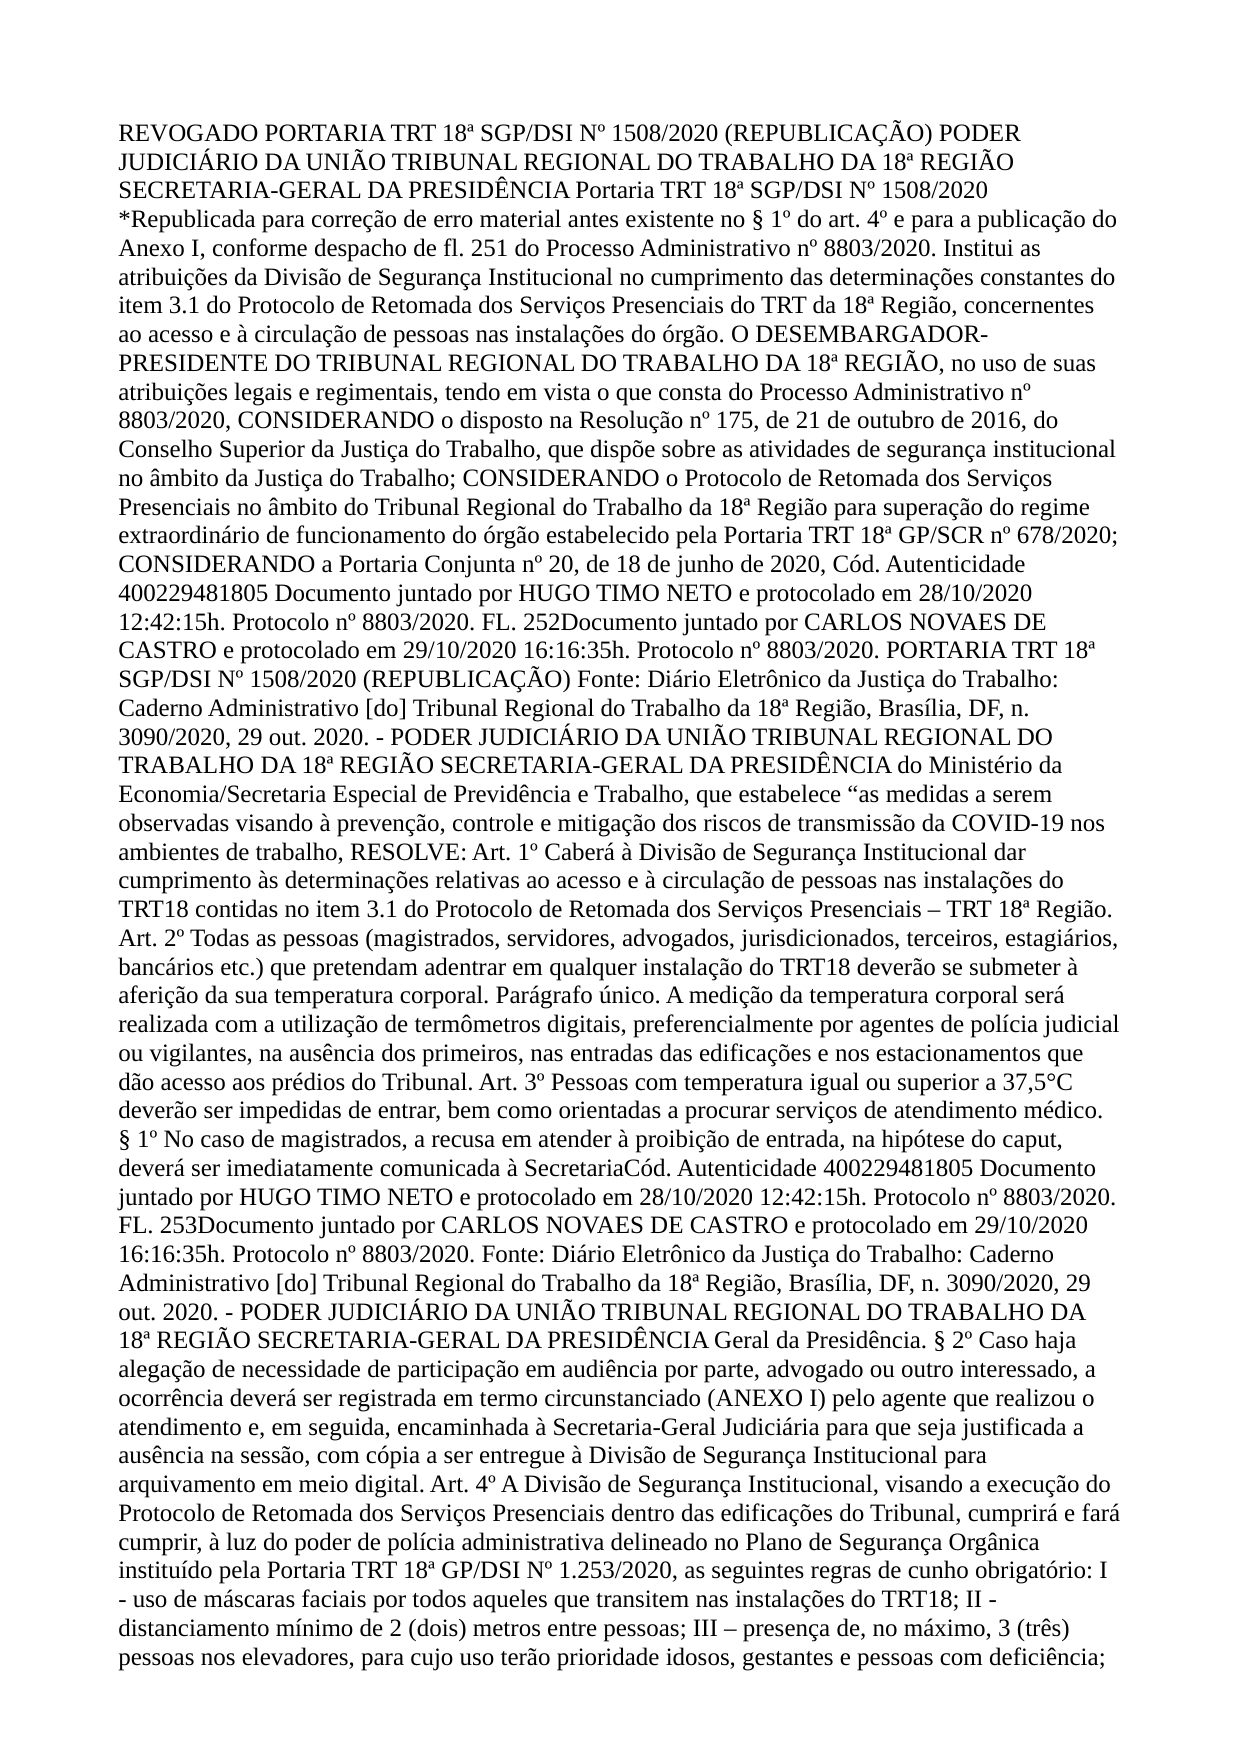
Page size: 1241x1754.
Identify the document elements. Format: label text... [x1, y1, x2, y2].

text REVOGADO PORTARIA TRT 18ª SGP/DSI Nº 1508/2020 (REPUBLICAÇÃO) PODER JUDICIÁRIO DA UNIÃO TRIBUNAL REGIONAL DO TRABALHO DA 18ª REGIÃO SECRETARIA-GERAL DA PRESIDÊNCIA Portaria TRT 18ª SGP/DSI Nº 1508/2020 *Republicada para correção de erro material antes existente no § 1º do art. 4º e para a publicação do Anexo I, conforme despacho de fl. 251 do Processo Administrativo nº 8803/2020. Institui as atribuições da Divisão de Segurança Institucional no cumprimento das determinações constantes do item 3.1 do Protocolo de Retomada dos Serviços Presenciais do TRT da 18ª Região, concernentes ao acesso e à circulação de pessoas nas instalações do órgão. O DESEMBARGADOR-PRESIDENTE DO TRIBUNAL REGIONAL DO TRABALHO DA 18ª REGIÃO, no uso de suas atribuições legais e regimentais, tendo em vista o que consta do Processo Administrativo nº 8803/2020, CONSIDERANDO o disposto na Resolução nº 175, de 21 de outubro de 2016, do Conselho Superior da Justiça do Trabalho, que dispõe sobre as atividades de segurança institucional no âmbito da Justiça do Trabalho; CONSIDERANDO o Protocolo de Retomada dos Serviços Presenciais no âmbito do Tribunal Regional do Trabalho da 18ª Região para superação do regime extraordinário de funcionamento do órgão estabelecido pela Portaria TRT 18ª GP/SCR nº 678/2020; CONSIDERANDO a Portaria Conjunta nº 20, de 18 de junho de 2020, Cód. Autenticidade 400229481805 Documento juntado por HUGO TIMO NETO e protocolado em 28/10/2020 12:42:15h. Protocolo nº 8803/2020. FL. 252Documento juntado por CARLOS NOVAES DE CASTRO e protocolado em 29/10/2020 16:16:35h. Protocolo nº 8803/2020. PORTARIA TRT 18ª SGP/DSI Nº 1508/2020 (REPUBLICAÇÃO) Fonte: Diário Eletrônico da Justiça do Trabalho: Caderno Administrativo [do] Tribunal Regional do Trabalho da 18ª Região, Brasília, DF, n. 3090/2020, 29 out. 2020. - PODER JUDICIÁRIO DA UNIÃO TRIBUNAL REGIONAL DO TRABALHO DA 18ª REGIÃO SECRETARIA-GERAL DA PRESIDÊNCIA do Ministério da Economia/Secretaria Especial de Previdência e Trabalho, que estabelece “as medidas a serem observadas visando à prevenção, controle e mitigação dos riscos de transmissão da COVID-19 nos ambientes de trabalho, RESOLVE: Art. 1º Caberá à Divisão de Segurança Institucional dar cumprimento às determinações relativas ao acesso e à circulação de pessoas nas instalações do TRT18 contidas no item 3.1 do Protocolo de Retomada dos Serviços Presenciais – TRT 18ª Região. Art. 2º Todas as pessoas (magistrados, servidores, advogados, jurisdicionados, terceiros, estagiários, bancários etc.) que pretendam adentrar em qualquer instalação do TRT18 deverão se submeter à aferição da sua temperatura corporal. Parágrafo único. A medição da temperatura corporal será realizada com a utilização de termômetros digitais, preferencialmente por agentes de polícia judicial ou vigilantes, na ausência dos primeiros, nas entradas das edificações e nos estacionamentos que dão acesso aos prédios do Tribunal. Art. 3º Pessoas com temperatura igual ou superior a 37,5°C deverão ser impedidas de entrar, bem como orientadas a procurar serviços de atendimento médico. § 1º No caso de magistrados, a recusa em atender à proibição de entrada, na hipótese do caput, deverá ser imediatamente comunicada à SecretariaCód. Autenticidade 400229481805 Documento juntado por HUGO TIMO NETO e protocolado em 28/10/2020 12:42:15h. Protocolo nº 8803/2020. FL. 253Documento juntado por CARLOS NOVAES DE CASTRO e protocolado em 29/10/2020 16:16:35h. Protocolo nº 8803/2020. Fonte: Diário Eletrônico da Justiça do Trabalho: Caderno Administrativo [do] Tribunal Regional do Trabalho da 18ª Região, Brasília, DF, n. 3090/2020, 29 out. 2020. - PODER JUDICIÁRIO DA UNIÃO TRIBUNAL REGIONAL DO TRABALHO DA 18ª REGIÃO SECRETARIA-GERAL DA PRESIDÊNCIA Geral da Presidência. § 2º Caso haja alegação de necessidade de participação em audiência por parte, advogado ou outro interessado, a ocorrência deverá ser registrada em termo circunstanciado (ANEXO I) pelo agente que realizou o atendimento e, em seguida, encaminhada à Secretaria-Geral Judiciária para que seja justificada a ausência na sessão, com cópia a ser entregue à Divisão de Segurança Institucional para arquivamento em meio digital. Art. 4º A Divisão de Segurança Institucional, visando a execução do Protocolo de Retomada dos Serviços Presenciais dentro das edificações do Tribunal, cumprirá e fará cumprir, à luz do poder de polícia administrativa delineado no Plano de Segurança Orgânica instituído pela Portaria TRT 18ª GP/DSI Nº 1.253/2020, as seguintes regras de cunho obrigatório: I - uso de máscaras faciais por todos aqueles que transitem nas instalações do TRT18; II - distanciamento mínimo de 2 (dois) metros entre pessoas; III – presença de, no máximo, 3 (três) pessoas nos elevadores, para cujo uso terão prioridade idosos, gestantes e pessoas com deficiência; [118, 118, 1122, 1671]
